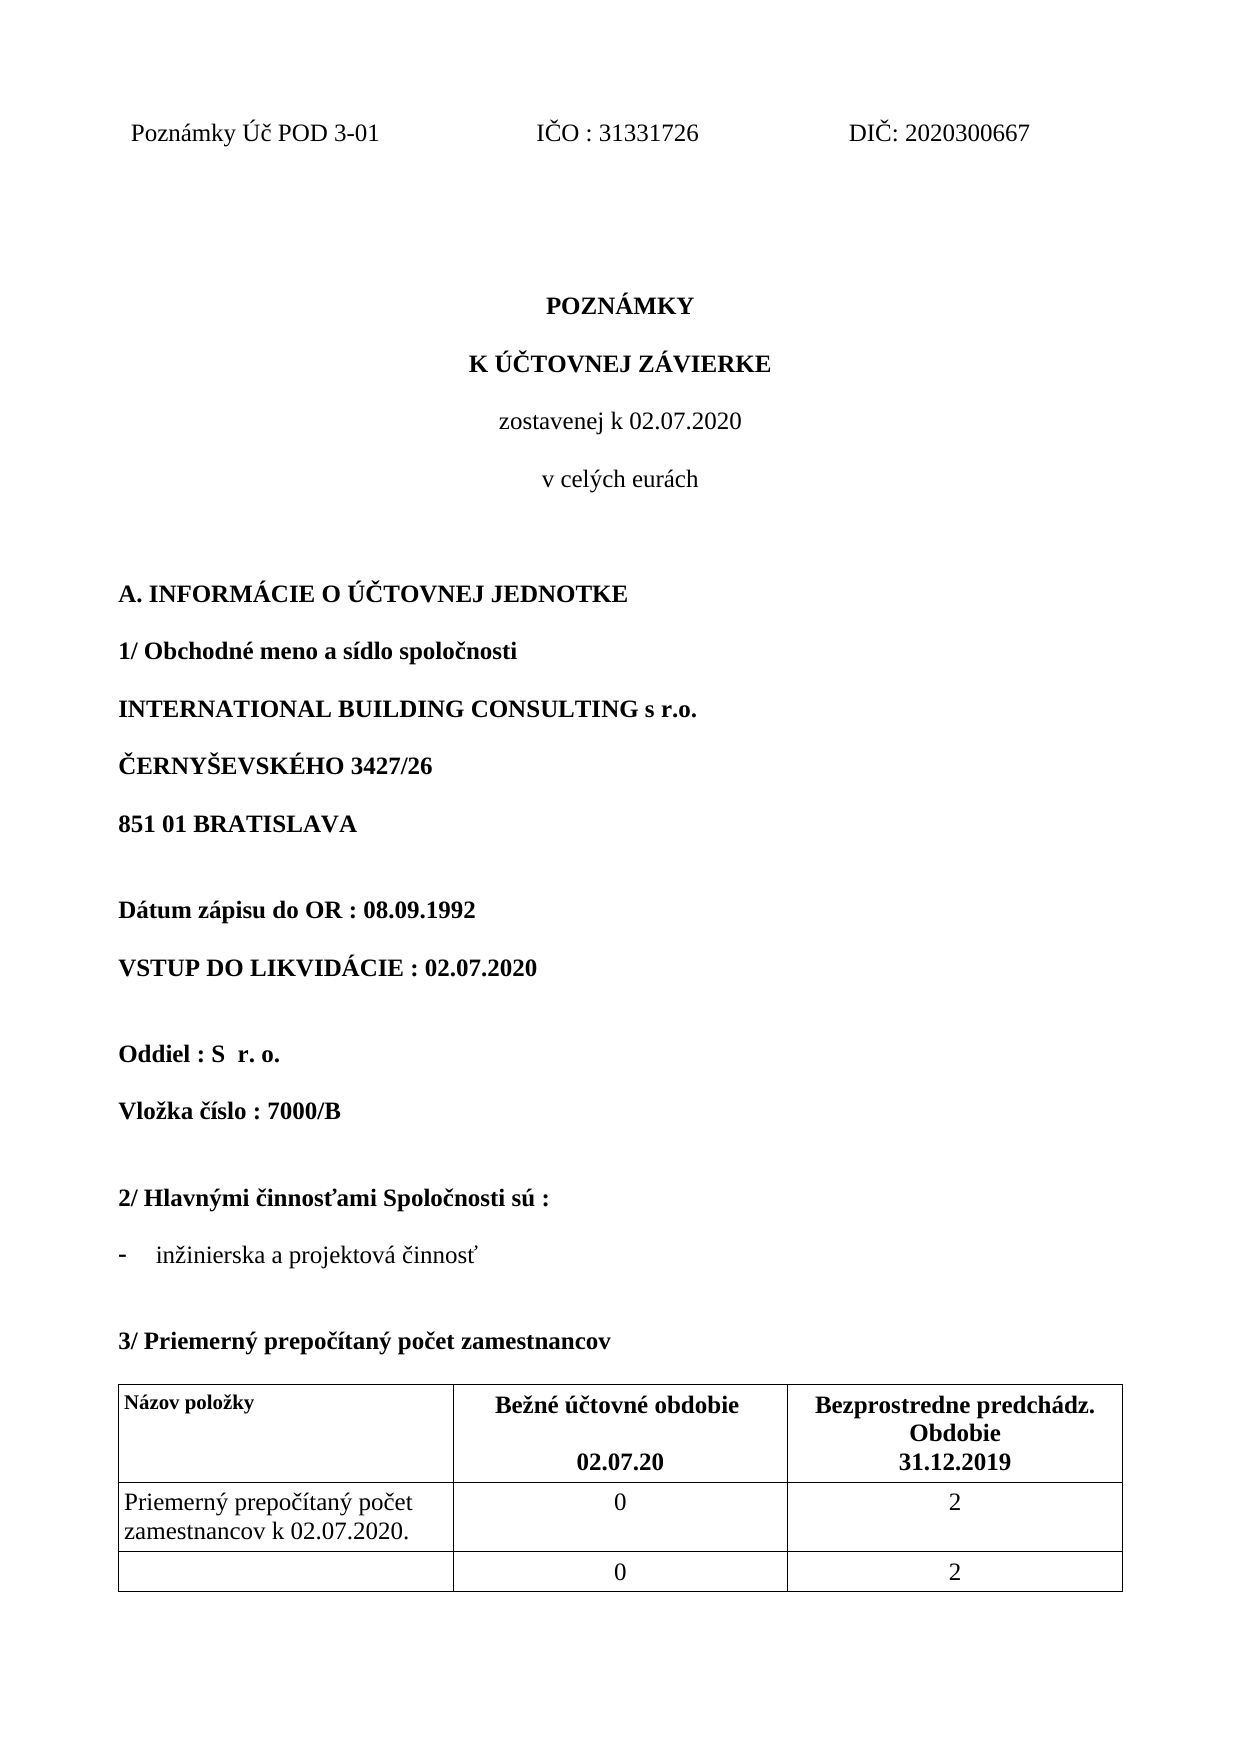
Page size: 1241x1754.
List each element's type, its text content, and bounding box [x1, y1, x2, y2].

text Dátum zápisu do OR : 08.09.1992 [118, 895, 1122, 924]
text POZNÁMKY [118, 291, 1122, 320]
text K ÚČTOVNEJ ZÁVIERKE [118, 349, 1122, 378]
table_cell Priemerný prepočítaný počet zamestnancov k 02.07.2020. [119, 1483, 453, 1551]
table_cell 2 [788, 1552, 1122, 1591]
text 1/ Obchodné meno a sídlo spoločnosti [118, 636, 1122, 665]
text INTERNATIONAL BUILDING CONSULTING s r.o. [118, 694, 1122, 723]
text v celých eurách [118, 464, 1122, 493]
list inžinierska a projektová činnosť [118, 1240, 1122, 1269]
table_cell [119, 1552, 453, 1591]
table_cell 2 [788, 1483, 1122, 1551]
text VSTUP DO LIKVIDÁCIE : 02.07.2020 [118, 953, 1122, 981]
text 2/ Hlavnými činnosťami Spoločnosti sú : [118, 1183, 1122, 1211]
text A. INFORMÁCIE O ÚČTOVNEJ JEDNOTKE [118, 579, 1122, 608]
table_header Bežné účtovné obdobie 02.07.20 [454, 1385, 787, 1482]
text Oddiel : S r. o. [118, 1039, 1122, 1068]
table_cell 0 [454, 1483, 787, 1551]
table_header Bezprostredne predchádz. Obdobie 31.12.2019 [788, 1385, 1122, 1482]
table_header Názov položky [119, 1385, 453, 1482]
table_cell 0 [454, 1552, 787, 1591]
text 851 01 BRATISLAVA [118, 809, 1122, 838]
text 3/ Priemerný prepočítaný počet zamestnancov [118, 1326, 1122, 1355]
text Vložka číslo : 7000/B [118, 1096, 1122, 1125]
text zostavenej k 02.07.2020 [118, 406, 1122, 435]
text ČERNYŠEVSKÉHO 3427/26 [118, 751, 1122, 780]
